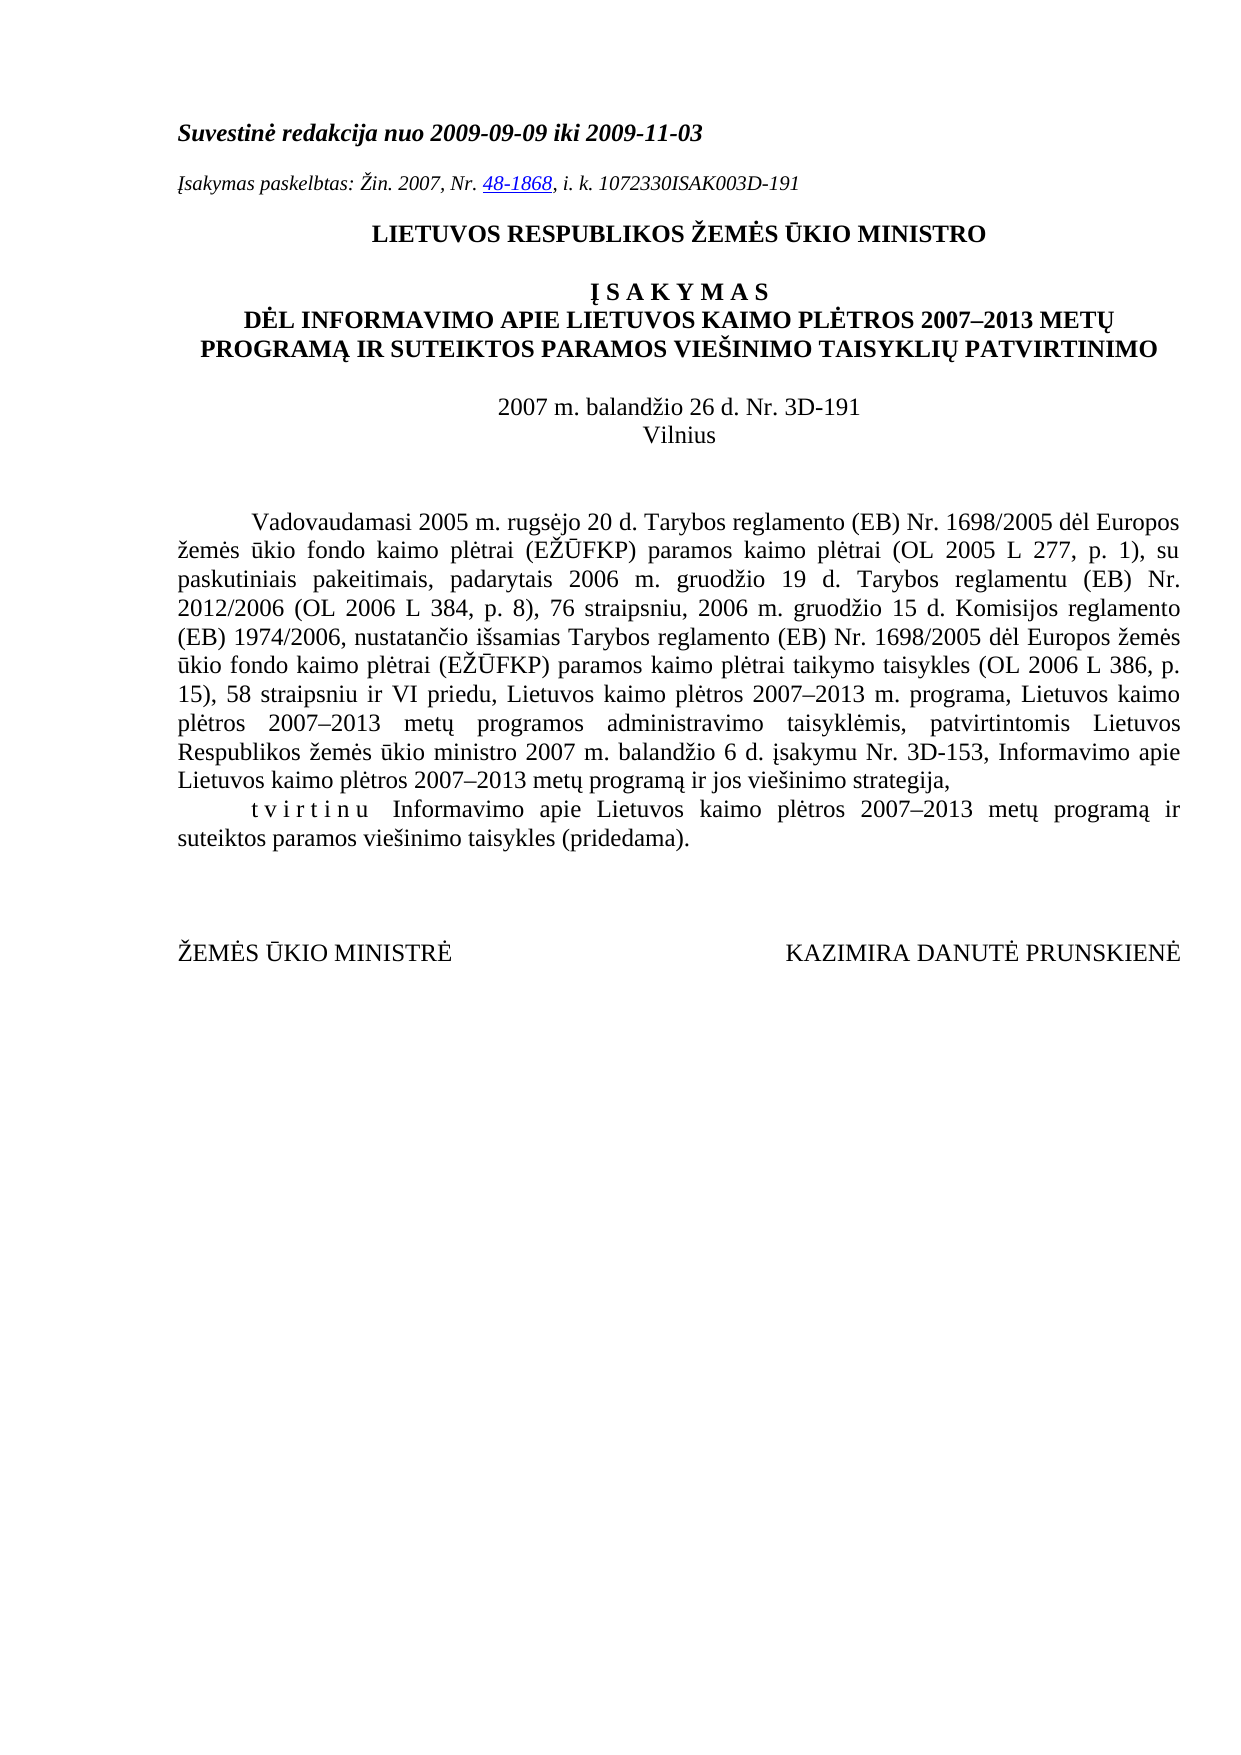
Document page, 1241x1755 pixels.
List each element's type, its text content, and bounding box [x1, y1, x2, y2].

text Į S A K Y M A S [177, 277, 1181, 305]
text LIETUVOS RESPUBLIKOS ŽEMĖS ŪKIO MINISTRO [177, 219, 1181, 248]
text tvirtinu Informavimo apie Lietuvos kaimo plėtros 2007–2013 metų programą ir suteiktos paramos viešinimo taisykles (pridedama). [177, 794, 1181, 852]
text ŽEMĖS ŪKIO MINISTRĖ KAZIMIRA DANUTĖ PRUNSKIENĖ [177, 938, 1181, 967]
text DĖL INFORMAVIMO APIE LIETUVOS KAIMO PLĖTROS 2007–2013 METŲ PROGRAMĄ IR SUTEIKTOS PARAMOS VIEŠINIMO TAISYKLIŲ PATVIRTINIMO [177, 305, 1181, 363]
text Vilnius [177, 420, 1181, 449]
text Suvestinė redakcija nuo 2009-09-09 iki 2009-11-03 [177, 118, 1181, 147]
text Įsakymas paskelbtas: Žin. 2007, Nr. 48-1868, i. k. 1072330ISAK003D-191 [177, 171, 1181, 195]
text Vadovaudamasi 2005 m. rugsėjo 20 d. Tarybos reglamento (EB) Nr. 1698/2005 dėl Europos žemės ūkio fondo kaimo plėtrai (EŽŪFKP) paramos kaimo plėtrai (OL 2005 L 277, p. 1), su paskutiniais pakeitimais, padarytais 2006 m. gruodžio 19 d. Tarybos reglamentu (EB) Nr. 2012/2006 (OL 2006 L 384, p. 8), 76 straipsniu, 2006 m. gruodžio 15 d. Komisijos reglamento (EB) 1974/2006, nustatančio išsamias Tarybos reglamento (EB) Nr. 1698/2005 dėl Europos žemės ūkio fondo kaimo plėtrai (EŽŪFKP) paramos kaimo plėtrai taikymo taisykles (OL 2006 L 386, p. 15), 58 straipsniu ir VI priedu, Lietuvos kaimo plėtros 2007–2013 m. programa, Lietuvos kaimo plėtros 2007–2013 metų programos administravimo taisyklėmis, patvirtintomis Lietuvos Respublikos žemės ūkio ministro 2007 m. balandžio 6 d. įsakymu Nr. 3D-153, Informavimo apie Lietuvos kaimo plėtros 2007–2013 metų programą ir jos viešinimo strategija, [177, 507, 1181, 794]
text 2007 m. balandžio 26 d. Nr. 3D-191 [177, 392, 1181, 420]
